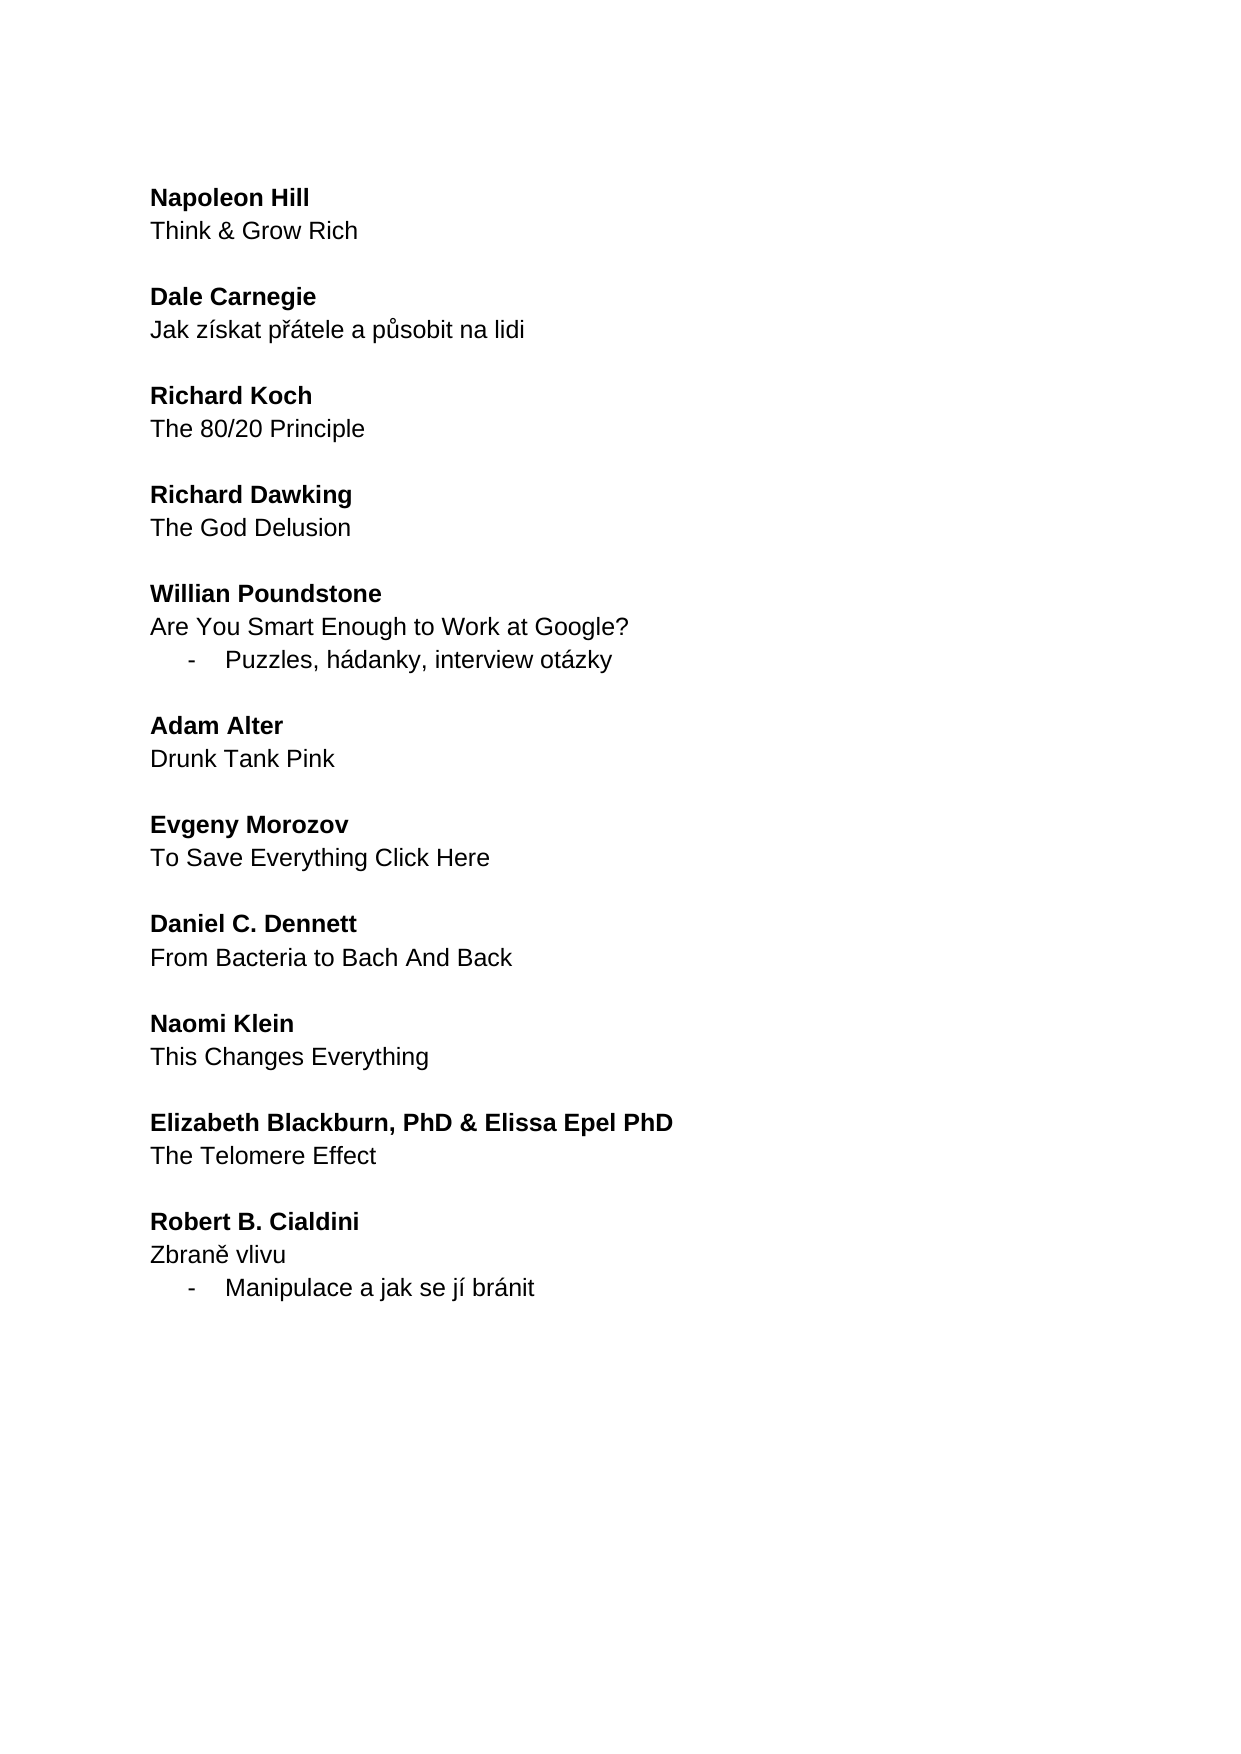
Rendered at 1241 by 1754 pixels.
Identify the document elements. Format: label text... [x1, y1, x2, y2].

text Zbraně vlivu [150, 1240, 1090, 1268]
list Puzzles, hádanky, interview otázky [187, 645, 1090, 674]
text Dale Carnegie [150, 282, 1090, 311]
text The 80/20 Principle [150, 414, 1090, 443]
text Napoleon Hill [150, 183, 1090, 212]
text Daniel C. Dennett [150, 909, 1090, 938]
text The Telomere Effect [150, 1141, 1090, 1169]
text Jak získat přátele a působit na lidi [150, 315, 1090, 344]
text The God Delusion [150, 513, 1090, 542]
text To Save Everything Click Here [150, 843, 1090, 872]
text Richard Koch [150, 381, 1090, 410]
text Think & Grow Rich [150, 216, 1090, 245]
text Are You Smart Enough to Work at Google? [150, 612, 1090, 641]
text Elizabeth Blackburn, PhD & Elissa Epel PhD [150, 1108, 1090, 1136]
text This Changes Everything [150, 1042, 1090, 1070]
text Robert B. Cialdini [150, 1207, 1090, 1235]
text Richard Dawking [150, 480, 1090, 509]
text Drunk Tank Pink [150, 744, 1090, 773]
text Willian Poundstone [150, 579, 1090, 608]
text From Bacteria to Bach And Back [150, 942, 1090, 971]
text Naomi Klein [150, 1008, 1090, 1037]
text Evgeny Morozov [150, 810, 1090, 839]
list Manipulace a jak se jí bránit [187, 1273, 1090, 1301]
text Adam Alter [150, 711, 1090, 740]
